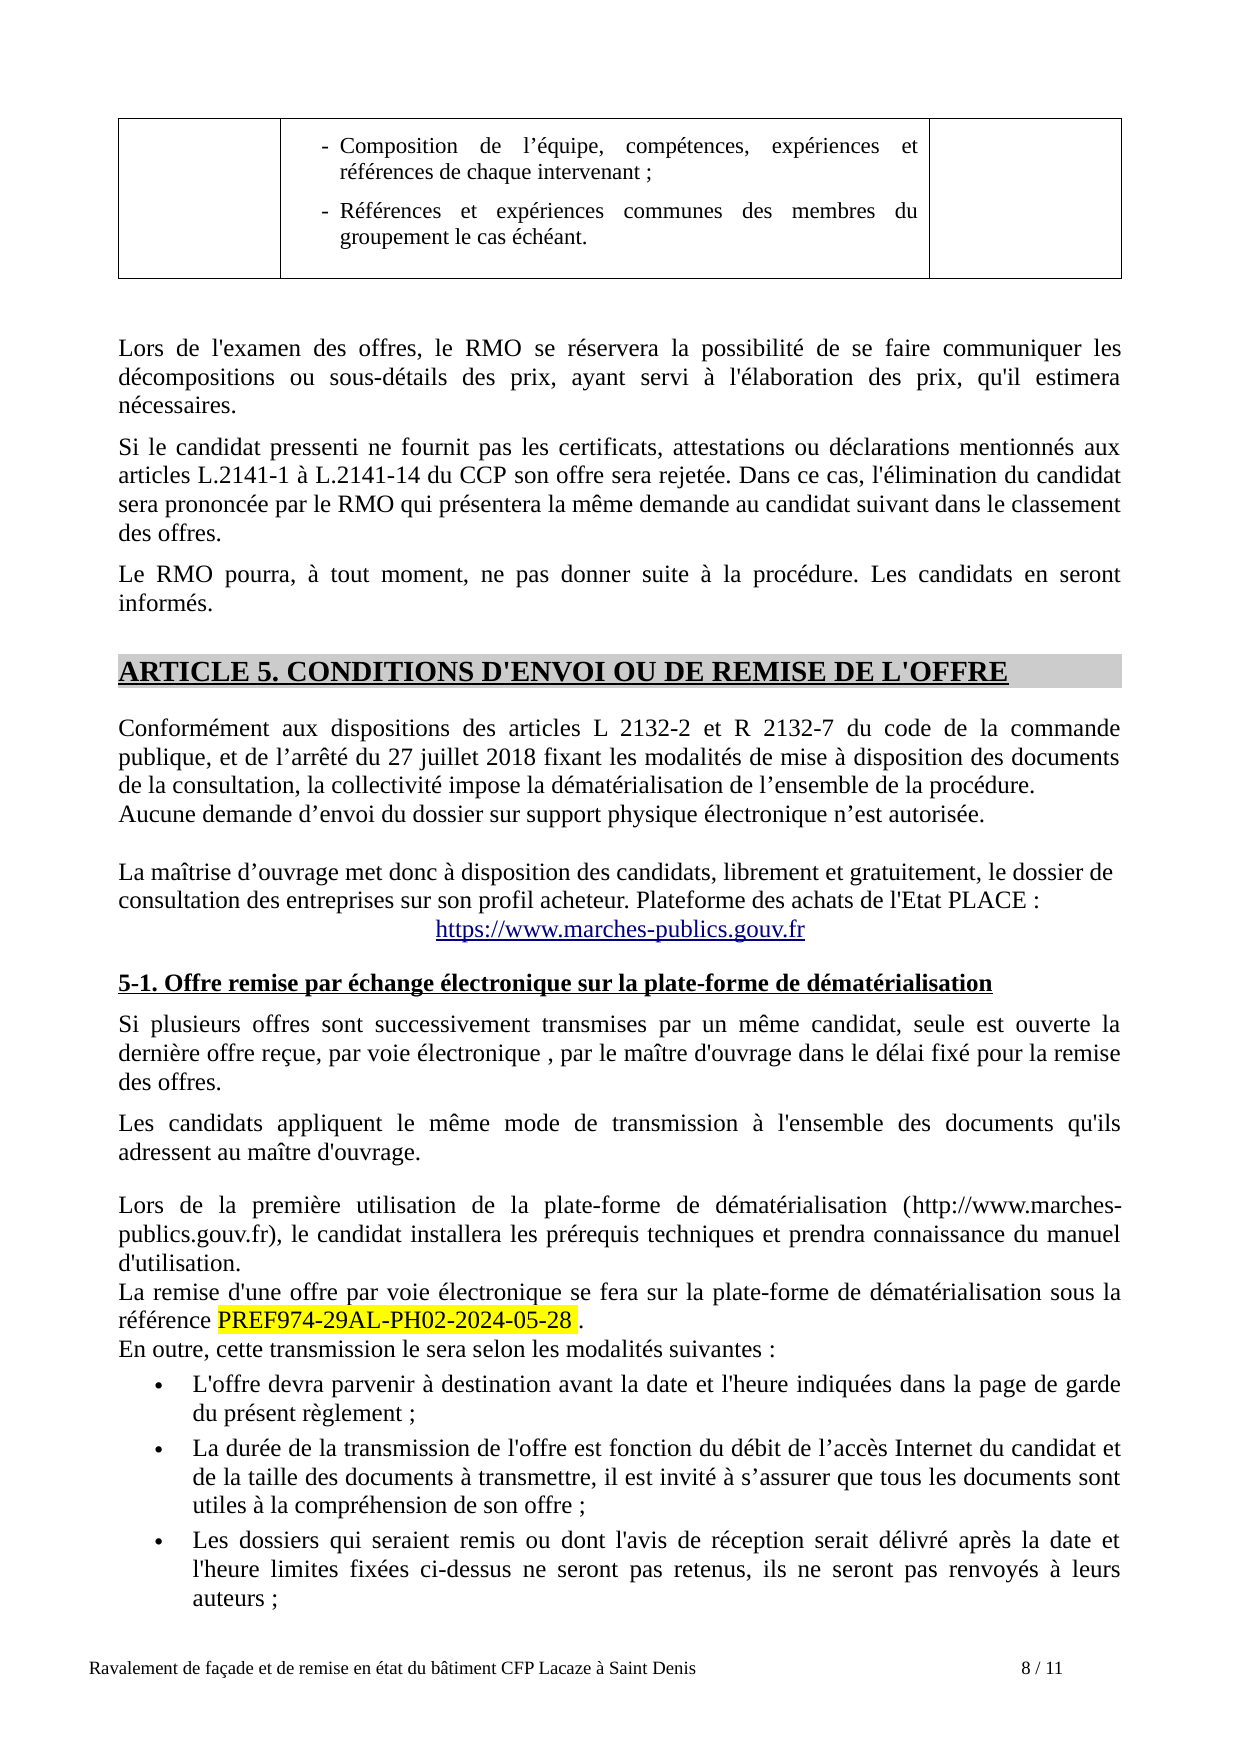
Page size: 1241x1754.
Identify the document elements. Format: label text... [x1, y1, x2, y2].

table_cell [119, 119, 280, 278]
text Les candidats appliquent le même mode de transmission à l'ensemble des documents qu'ils adressent au maître d'ouvrage. [118, 1108, 1122, 1165]
text Lors de l'examen des offres, le RMO se réservera la possibilité de se faire communiquer les décompositions ou sous-détails des prix, ayant servi à l'élaboration des prix, qu'il estimera nécessaires. [118, 333, 1122, 419]
list Les dossiers qui seraient remis ou dont l'avis de réception serait délivré après la date et l'heure limites fixées ci-dessus ne seront pas retenus, ils ne seront pas renvoyés à leurs auteurs ; [155, 1525, 1122, 1612]
text Le RMO pourra, à tout moment, ne pas donner suite à la procédure. Les candidats en seront informés. [118, 559, 1122, 617]
text La maîtrise d’ouvrage met donc à disposition des candidats, librement et gratuitement, le dossier de consultation des entreprises sur son profil acheteur. Plateforme des achats de l'Etat PLACE : [118, 857, 1122, 914]
table_cell [930, 119, 1121, 278]
text Si le candidat pressenti ne fournit pas les certificats, attestations ou déclarations mentionnés aux articles L.2141-1 à L.2141-14 du CCP son offre sera rejetée. Dans ce cas, l'élimination du candidat sera prononcée par le RMO qui présentera la même demande au candidat suivant dans le classement des offres. [118, 432, 1122, 547]
table_cell - Composition de l’équipe, compétences, expériences et références de chaque intervenant ; - Références et expériences communes des membres du groupement le cas échéant. [281, 119, 929, 278]
text La remise d'une offre par voie électronique se fera sur la plate-forme de dématérialisation sous la référence PREF974-29AL-PH02-2024-05-28 . [118, 1277, 1122, 1334]
text En outre, cette transmission le sera selon les modalités suivantes : [118, 1334, 1122, 1363]
list L'offre devra parvenir à destination avant la date et l'heure indiquées dans la page de garde du présent règlement ; [155, 1369, 1122, 1427]
list La durée de la transmission de l'offre est fonction du débit de l’accès Internet du candidat et de la taille des documents à transmettre, il est invité à s’assurer que tous les documents sont utiles à la compréhension de son offre ; [155, 1433, 1122, 1519]
subtitle 5-1. Offre remise par échange électronique sur la plate-forme de dématérialisation [118, 968, 1122, 997]
text Lors de la première utilisation de la plate-forme de dématérialisation (http://www.marches-publics.gouv.fr), le candidat installera les prérequis techniques et prendra connaissance du manuel d'utilisation. [118, 1190, 1122, 1277]
text Aucune demande d’envoi du dossier sur support physique électronique n’est autorisée. [118, 799, 1122, 828]
text Conformément aux dispositions des articles L 2132-2 et R 2132-7 du code de la commande publique, et de l’arrêté du 27 juillet 2018 fixant les modalités de mise à disposition des documents de la consultation, la collectivité impose la dématérialisation de l’ensemble de la procédure. [118, 713, 1122, 799]
text Si plusieurs offres sont successivement transmises par un même candidat, seule est ouverte la dernière offre reçue, par voie électronique , par le maître d'ouvrage dans le délai fixé pour la remise des offres. [118, 1009, 1122, 1095]
subtitle ARTICLE 5. CONDITIONS D'ENVOI OU DE REMISE DE L'OFFRE [118, 654, 1122, 688]
text https://www.marches-publics.gouv.fr [118, 914, 1122, 943]
